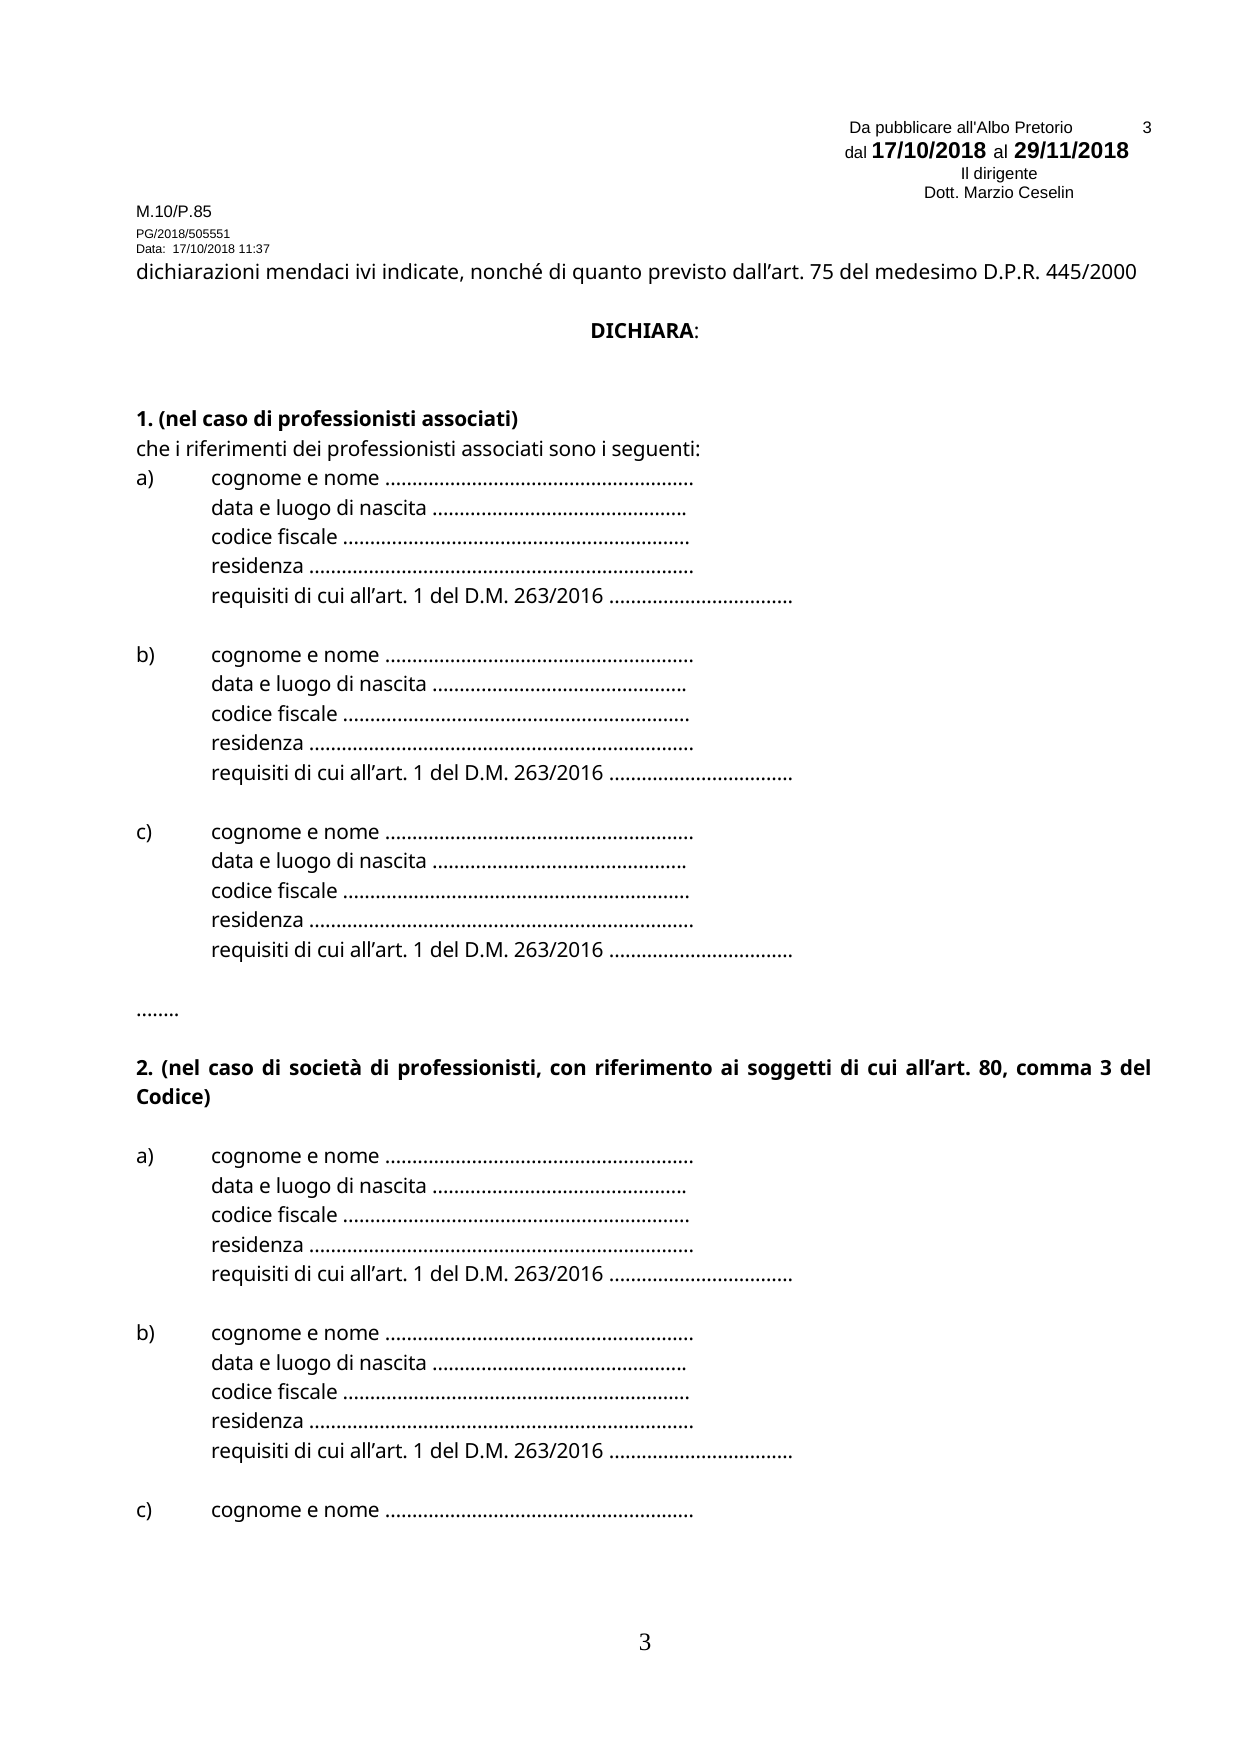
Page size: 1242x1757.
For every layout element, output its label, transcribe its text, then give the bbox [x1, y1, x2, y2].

text data e luogo di nascita ……………………………………….. [136, 1347, 1153, 1376]
text …….. [136, 993, 1153, 1022]
text codice fiscale .……………………………………………………… [136, 521, 1153, 551]
text data e luogo di nascita ……………………………………….. [136, 668, 1153, 698]
text 2. (nel caso di società di professionisti, con riferimento ai soggetti di cui all’art. 80, comma 3 del Codice) [136, 1052, 1153, 1111]
text c) cognome e nome ………………………………………………… [136, 1494, 1153, 1523]
text b) cognome e nome ………………………………………………… [136, 639, 1153, 668]
text data e luogo di nascita ……………………………………….. [136, 845, 1153, 875]
text residenza …………………………………………………………….. [136, 904, 1153, 934]
text dichiarazioni mendaci ivi indicate, nonché di quanto previsto dall’art. 75 del medesimo D.P.R. 445/2000 [136, 256, 1153, 285]
text che i riferimenti dei professionisti associati sono i seguenti: [136, 433, 1153, 462]
text requisiti di cui all’art. 1 del D.M. 263/2016 ……………………………. [136, 757, 1153, 786]
text requisiti di cui all’art. 1 del D.M. 263/2016 ……………………………. [136, 1435, 1153, 1464]
text residenza …………………………………………………………….. [136, 1229, 1153, 1258]
text c) cognome e nome ………………………………………………… [136, 816, 1153, 845]
text data e luogo di nascita ……………………………………….. [136, 1170, 1153, 1199]
text residenza …………………………………………………………….. [136, 1406, 1153, 1435]
text a) cognome e nome ………………………………………………… [136, 462, 1153, 492]
text codice fiscale .……………………………………………………… [136, 875, 1153, 904]
text DICHIARA: [136, 315, 1153, 344]
text a) cognome e nome ………………………………………………… [136, 1140, 1153, 1170]
text residenza …………………………………………………………….. [136, 551, 1153, 580]
text data e luogo di nascita ……………………………………….. [136, 492, 1153, 521]
text b) cognome e nome ………………………………………………… [136, 1317, 1153, 1347]
text residenza …………………………………………………………….. [136, 727, 1153, 757]
text requisiti di cui all’art. 1 del D.M. 263/2016 ……………………………. [136, 934, 1153, 963]
text requisiti di cui all’art. 1 del D.M. 263/2016 ……………………………. [136, 580, 1153, 609]
text codice fiscale .……………………………………………………… [136, 1199, 1153, 1229]
text codice fiscale .……………………………………………………… [136, 698, 1153, 727]
text 1. (nel caso di professionisti associati) [136, 403, 1153, 433]
text codice fiscale .……………………………………………………… [136, 1376, 1153, 1406]
text requisiti di cui all’art. 1 del D.M. 263/2016 ……………………………. [136, 1258, 1153, 1288]
